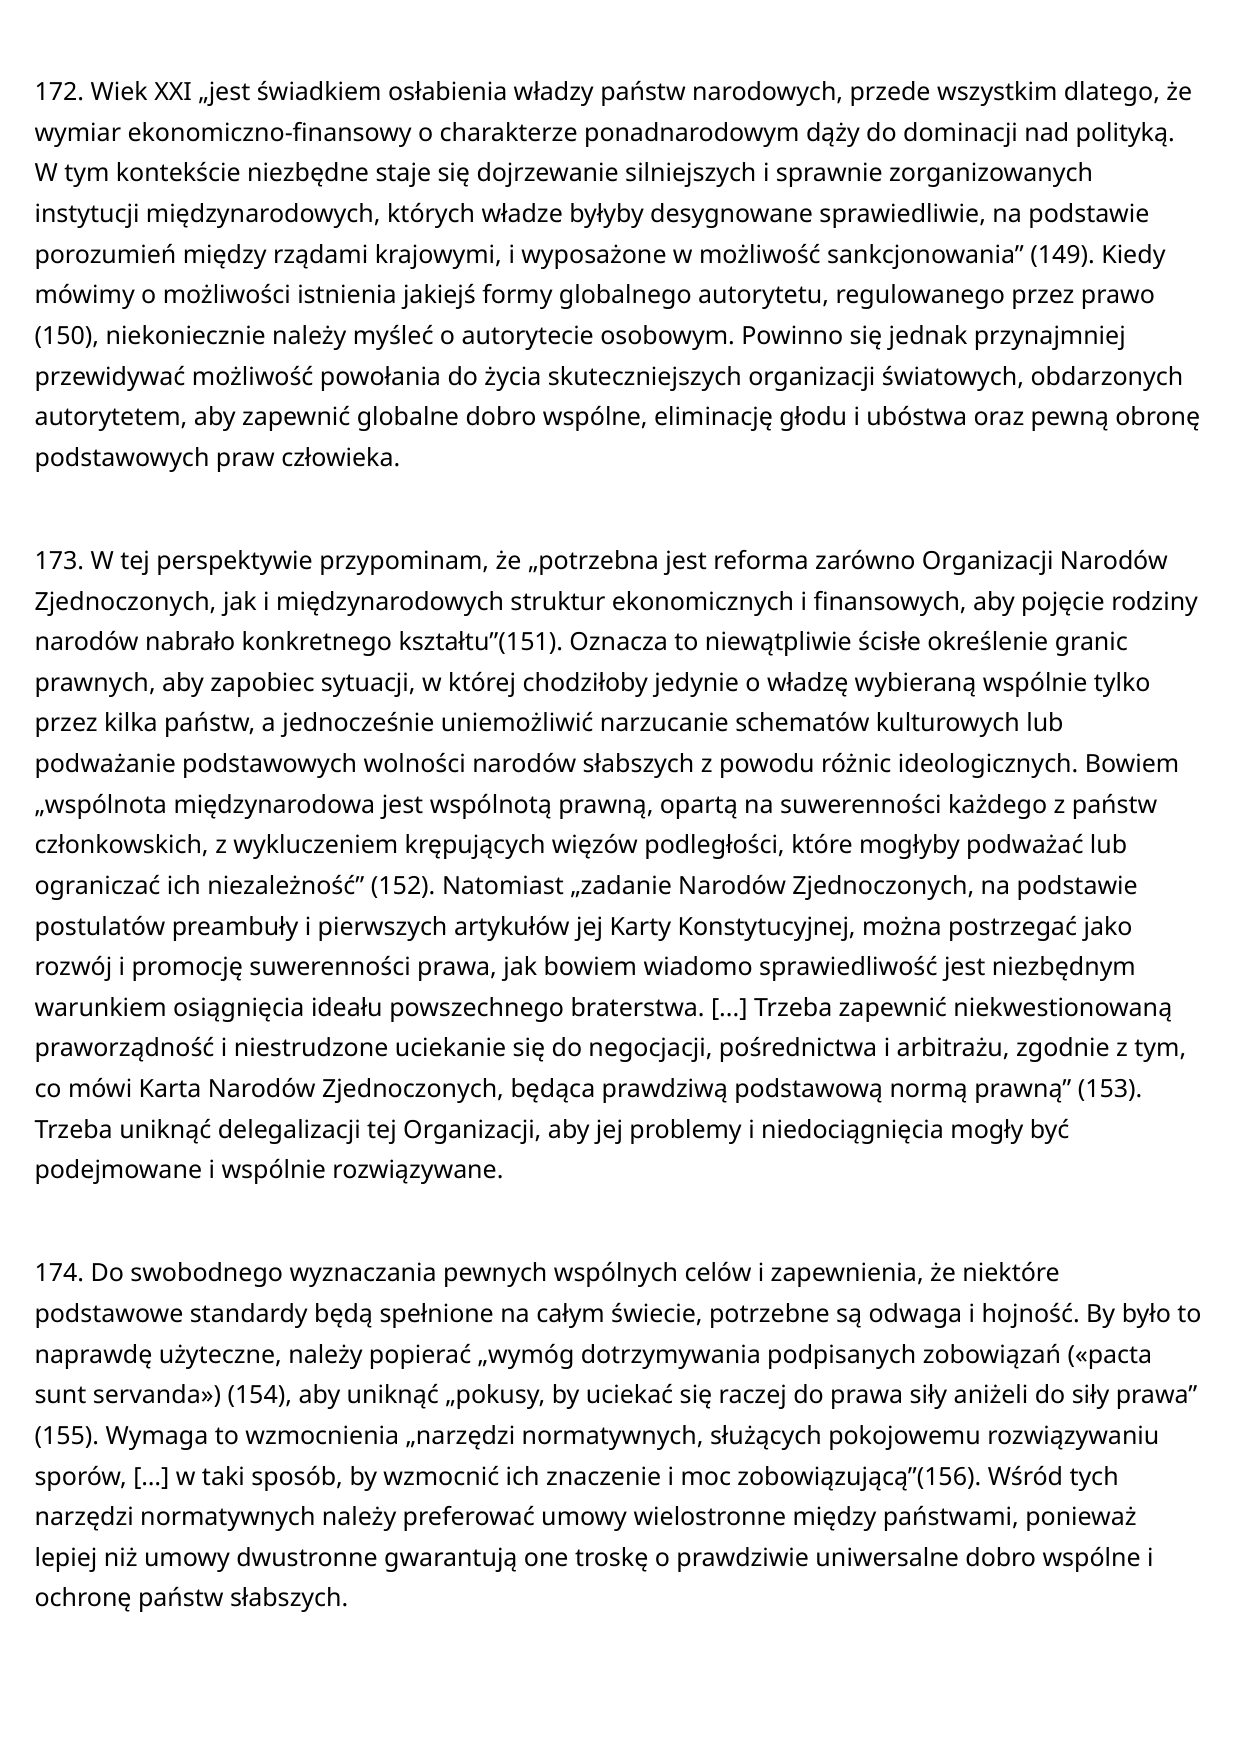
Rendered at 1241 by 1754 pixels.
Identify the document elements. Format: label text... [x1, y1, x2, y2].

text 173. W tej perspektywie przypominam, że „potrzebna jest reforma zarówno Organizacji Narodów Zjednoczonych, jak i międzynarodowych struktur ekonomicznych i finansowych, aby pojęcie rodziny narodów nabrało konkretnego kształtu”(151). Oznacza to niewątpliwie ścisłe określenie granic prawnych, aby zapobiec sytuacji, w której chodziłoby jedynie o władzę wybieraną wspólnie tylko przez kilka państw, a jednocześnie uniemożliwić narzucanie schematów kulturowych lub podważanie podstawowych wolności narodów słabszych z powodu różnic ideologicznych. Bowiem „wspólnota międzynarodowa jest wspólnotą prawną, opartą na suwerenności każdego z państw członkowskich, z wykluczeniem krępujących więzów podległości, które mogłyby podważać lub ograniczać ich niezależność” (152). Natomiast „zadanie Narodów Zjednoczonych, na podstawie postulatów preambuły i pierwszych artykułów jej Karty Konstytucyjnej, można postrzegać jako rozwój i promocję suwerenności prawa, jak bowiem wiadomo sprawiedliwość jest niezbędnym warunkiem osiągnięcia ideału powszechnego braterstwa. [...] Trzeba zapewnić niekwestionowaną praworządność i niestrudzone uciekanie się do negocjacji, pośrednictwa i arbitrażu, zgodnie z tym, co mówi Karta Narodów Zjednoczonych, będąca prawdziwą podstawową normą prawną” (153). Trzeba uniknąć delegalizacji tej Organizacji, aby jej problemy i niedociągnięcia mogły być podejmowane i wspólnie rozwiązywane. [34, 536, 1203, 1186]
text 172. Wiek XXI „jest świadkiem osłabienia władzy państw narodowych, przede wszystkim dlatego, że wymiar ekonomiczno-finansowy o charakterze ponadnarodowym dąży do dominacji nad polityką. W tym kontekście niezbędne staje się dojrzewanie silniejszych i sprawnie zorganizowanych instytucji międzynarodowych, których władze byłyby desygnowane sprawiedliwie, na podstawie porozumień między rządami krajowymi, i wyposażone w możliwość sankcjonowania” (149). Kiedy mówimy o możliwości istnienia jakiejś formy globalnego autorytetu, regulowanego przez prawo (150), niekoniecznie należy myśleć o autorytecie osobowym. Powinno się jednak przynajmniej przewidywać możliwość powołania do życia skuteczniejszych organizacji światowych, obdarzonych autorytetem, aby zapewnić globalne dobro wspólne, eliminację głodu i ubóstwa oraz pewną obronę podstawowych praw człowieka. [34, 67, 1203, 473]
text 174. Do swobodnego wyznaczania pewnych wspólnych celów i zapewnienia, że niektóre podstawowe standardy będą spełnione na całym świecie, potrzebne są odwaga i hojność. By było to naprawdę użyteczne, należy popierać „wymóg dotrzymywania podpisanych zobowiązań («pacta sunt servanda») (154), aby uniknąć „pokusy, by uciekać się raczej do prawa siły aniżeli do siły prawa” (155). Wymaga to wzmocnienia „narzędzi normatywnych, służących pokojowemu rozwiązywaniu sporów, […] w taki sposób, by wzmocnić ich znaczenie i moc zobowiązującą”(156). Wśród tych narzędzi normatywnych należy preferować umowy wielostronne między państwami, ponieważ lepiej niż umowy dwustronne gwarantują one troskę o prawdziwie uniwersalne dobro wspólne i ochronę państw słabszych. [34, 1248, 1203, 1614]
